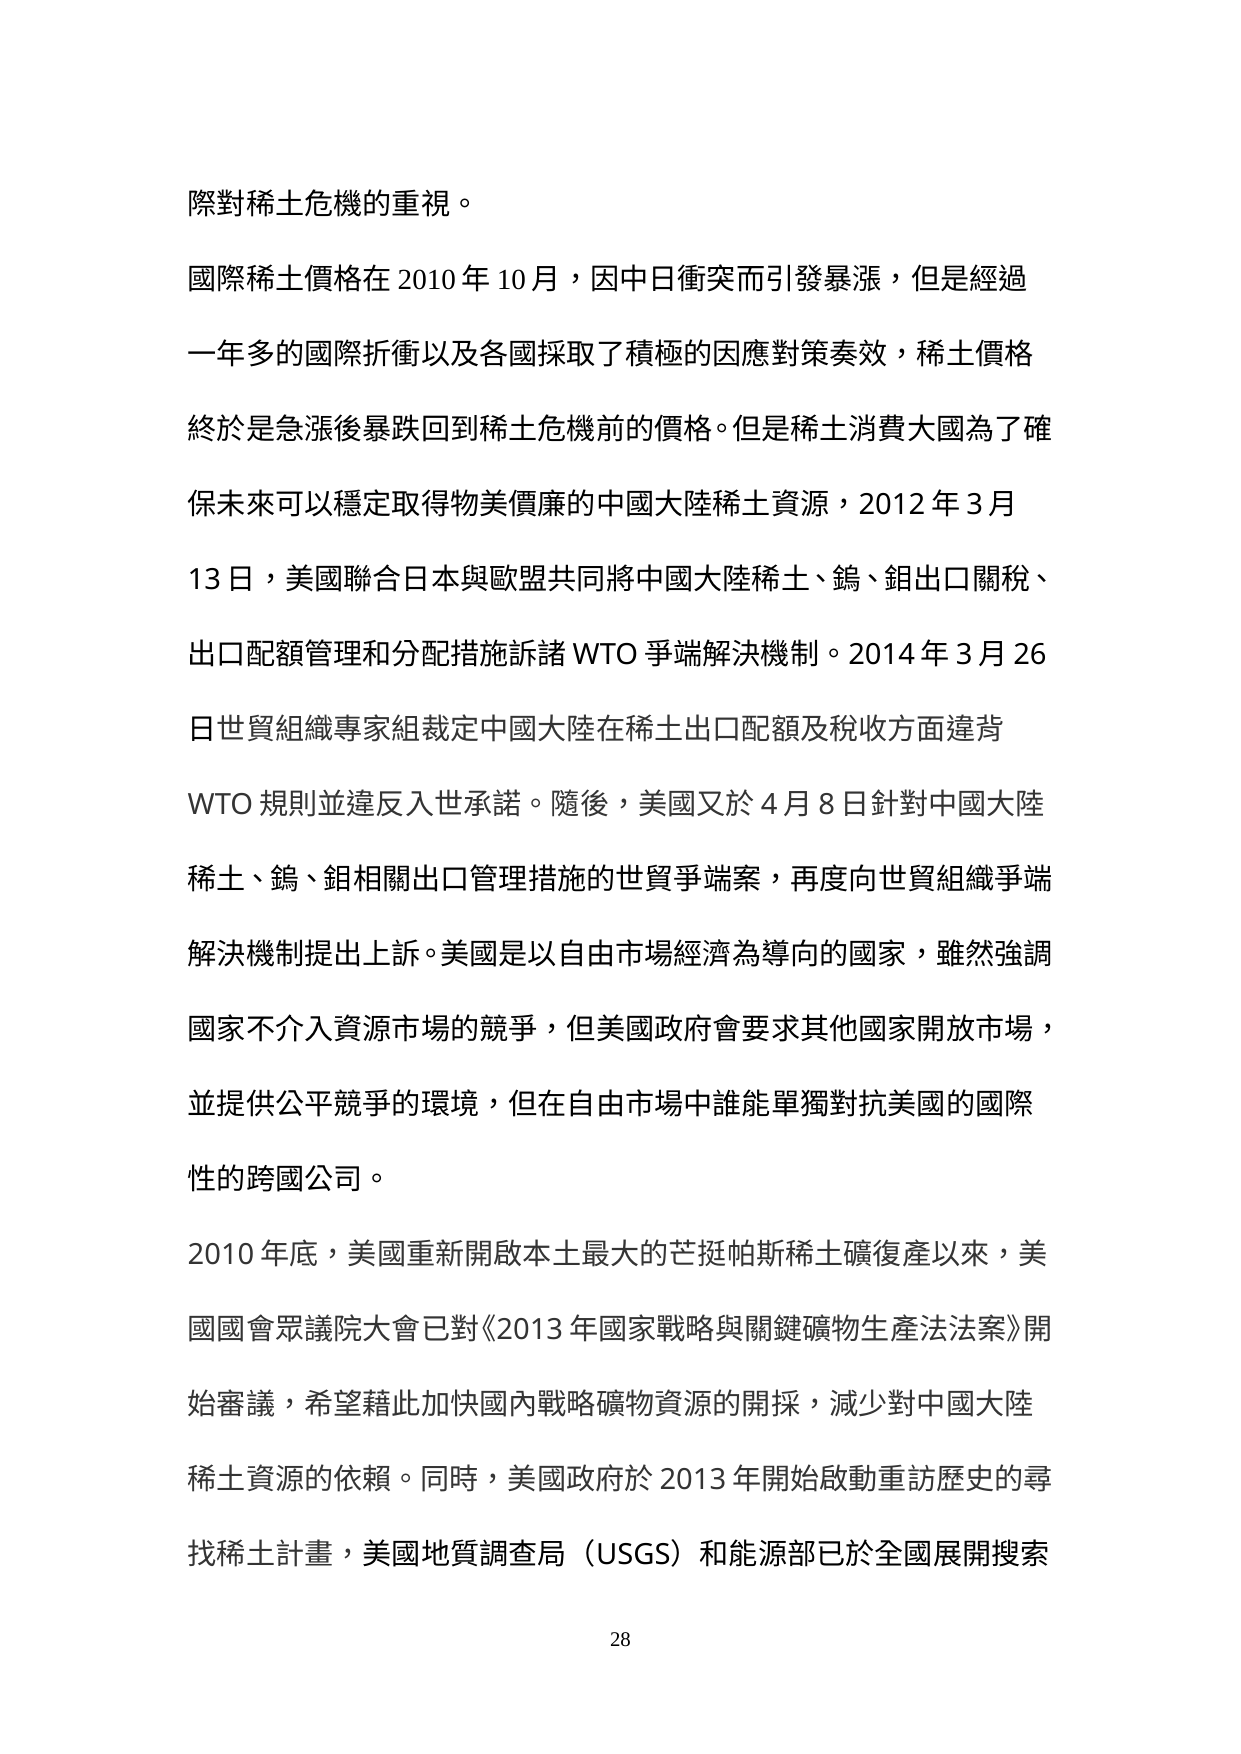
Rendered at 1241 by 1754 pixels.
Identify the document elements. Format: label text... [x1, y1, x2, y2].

text 在中國大陸北京召開的第一次國際稀土峰會是在稀土危機爆發之前，所以參與者並不踴躍，也未受到國際的重視。在危機發生後，在美國匹茲堡召開第二次峰會時參與者暴增，隨即二個月後又在中國大陸杭州召開第三次峰會，如此密集的國際（中美）對話，也顯示了國際對稀土危機的重視。 [187, 164, 1053, 239]
text 國際稀土價格在2010年10月，因中日衝突而引發暴漲，但是經過一年多的國際折衝以及各國採取了積極的因應對策奏效，稀土價格終於是急漲後暴跌回到稀土危機前的價格。但是稀土消費大國為了確保未來可以穩定取得物美價廉的中國大陸稀土資源，2012年3月13日，美國聯合日本與歐盟共同將中國大陸稀土、鎢、鉬出口關稅、出口配額管理和分配措施訴諸WTO爭端解決機制。2014年3月26日世貿組織專家組裁定中國大陸在稀土出口配額及稅收方面違背WTO規則並違反入世承諾。隨後，美國又於4月8日針對中國大陸稀土、鎢、鉬相關出口管理措施的世貿爭端案，再度向世貿組織爭端解決機制提出上訴。美國是以自由市場經濟為導向的國家，雖然強調國家不介入資源市場的競爭，但美國政府會要求其他國家開放市場，並提供公平競爭的環境，但在自由市場中誰能單獨對抗美國的國際性的跨國公司。 [187, 239, 1053, 1214]
text 2010年底，美國重新開啟本土最大的芒挺帕斯稀土礦復產以來，美國國會眾議院大會已對《2013年國家戰略與關鍵礦物生產法法案》開始審議，希望藉此加快國內戰略礦物資源的開採，減少對中國大陸稀土資源的依賴。同時，美國政府於2013年開始啟動重訪歷史的尋找稀土計畫，美國地質調查局（USGS）和能源部已於全國展開搜索 [187, 1214, 1053, 1589]
